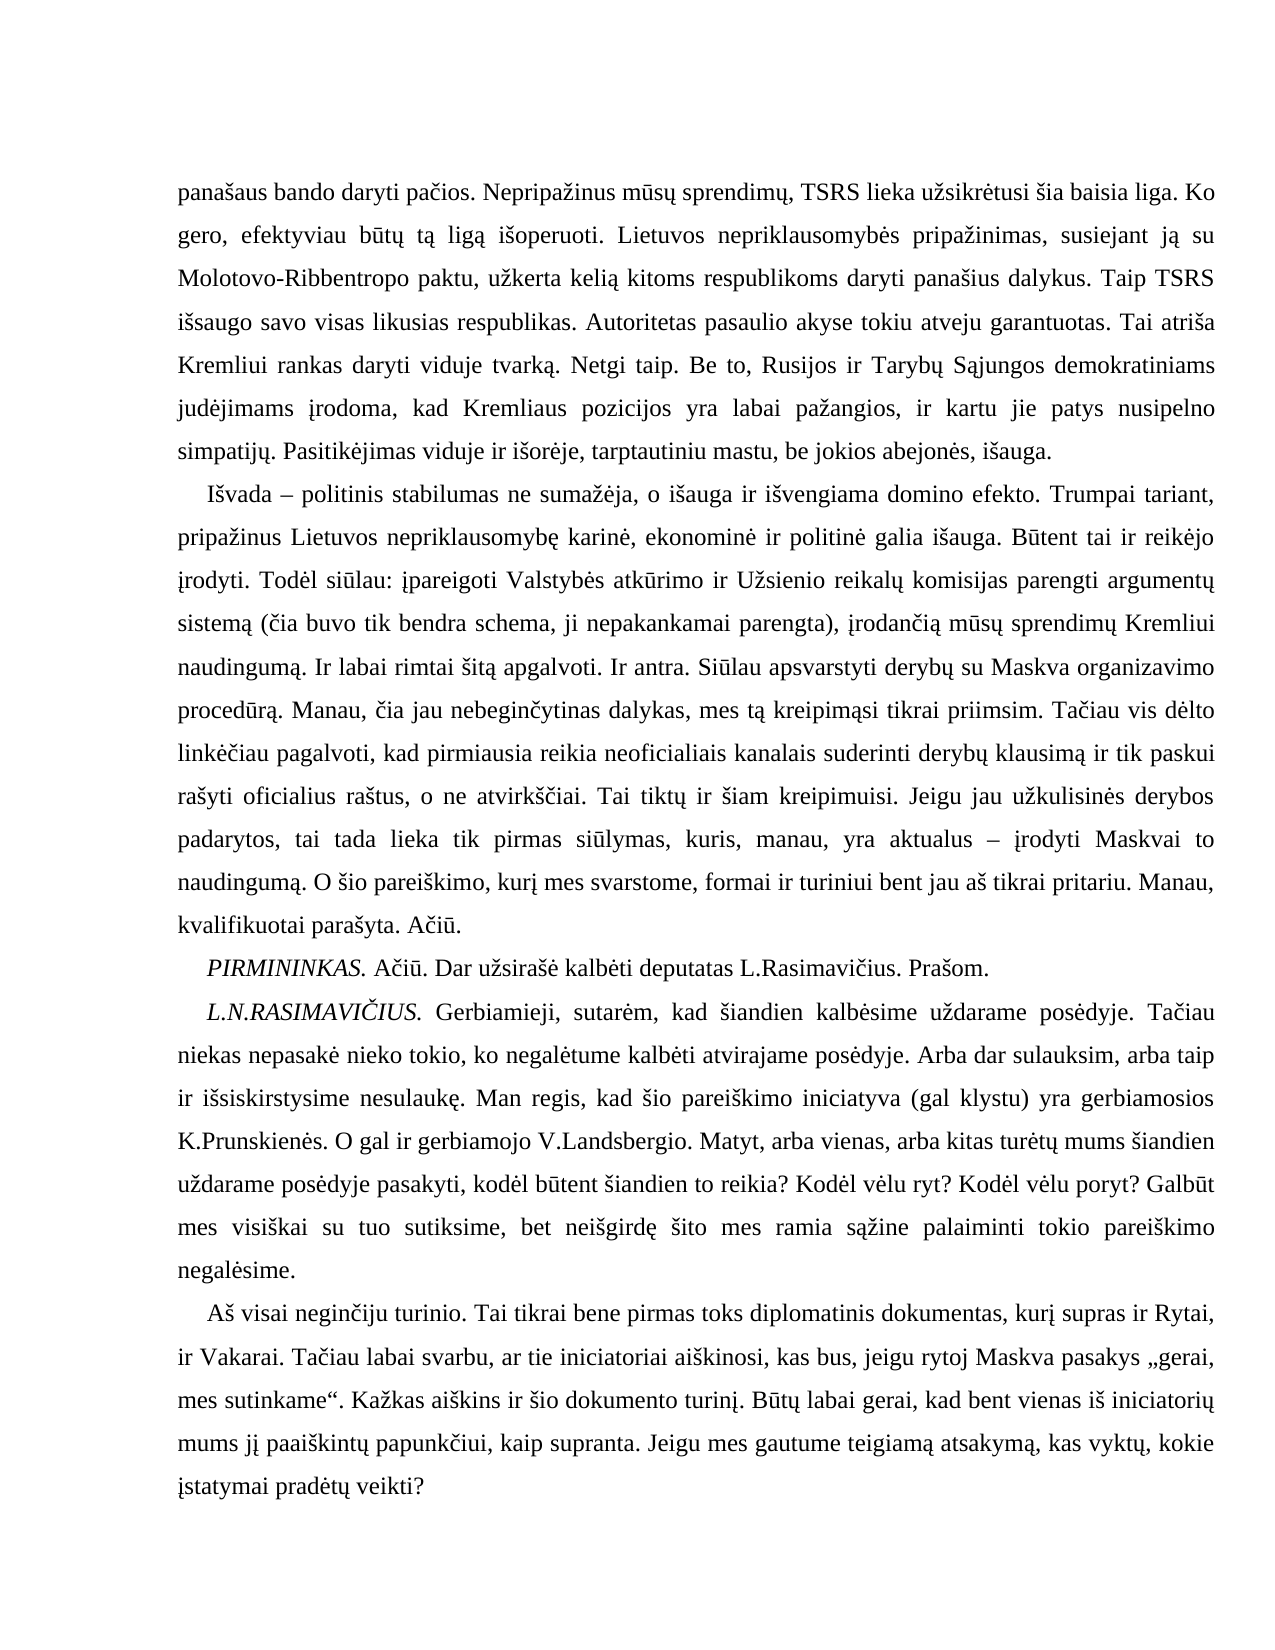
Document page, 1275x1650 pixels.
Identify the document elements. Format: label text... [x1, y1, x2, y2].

text Aš visai neginčiju turinio. Tai tikrai bene pirmas toks diplomatinis dokumentas, kurį supras ir Rytai, ir Vakarai. Tačiau labai svarbu, ar tie iniciatoriai aiškinosi, kas bus, jeigu rytoj Maskva pasakys „gerai, mes sutinkame“. Kažkas aiškins ir šio dokumento turinį. Būtų labai gerai, kad bent vienas iš iniciatorių mums jį paaiškintų papunkčiui, kaip supranta. Jeigu mes gautume teigiamą atsakymą, kas vyktų, kokie įstatymai pradėtų veikti? [177, 1298, 1216, 1500]
text panašaus bando daryti pačios. Nepripažinus mūsų sprendimų, TSRS lieka užsikrėtusi šia baisia liga. Ko gero, efektyviau būtų tą ligą išoperuoti. Lietuvos nepriklausomybės pripažinimas, susiejant ją su Molotovo-Ribbentropo paktu, užkerta kelią kitoms respublikoms daryti panašius dalykus. Taip TSRS išsaugo savo visas likusias respublikas. Autoritetas pasaulio akyse tokiu atveju garantuotas. Tai atriša Kremliui rankas daryti viduje tvarką. Netgi taip. Be to, Rusijos ir Tarybų Sąjungos demokratiniams judėjimams įrodoma, kad Kremliaus pozicijos yra labai pažangios, ir kartu jie patys nusipelno simpatijų. Pasitikėjimas viduje ir išorėje, tarptautiniu mastu, be jokios abejonės, išauga. [177, 177, 1216, 465]
text L.N.RASIMAVIČIUS. Gerbiamieji, sutarėm, kad šiandien kalbėsime uždarame posėdyje. Tačiau niekas nepasakė nieko tokio, ko negalėtume kalbėti atvirajame posėdyje. Arba dar sulauksim, arba taip ir išsiskirstysime nesulaukę. Man regis, kad šio pareiškimo iniciatyva (gal klystu) yra gerbiamosios K.Prunskienės. O gal ir gerbiamojo V.Landsbergio. Matyt, arba vienas, arba kitas turėtų mums šiandien uždarame posėdyje pasakyti, kodėl būtent šiandien to reikia? Kodėl vėlu ryt? Kodėl vėlu poryt? Galbūt mes visiškai su tuo sutiksime, bet neišgirdę šito mes ramia sąžine palaiminti tokio pareiškimo negalėsime. [177, 997, 1216, 1284]
text PIRMININKAS. Ačiū. Dar užsirašė kalbėti deputatas L.Rasimavičius. Prašom. [177, 953, 1216, 982]
text Išvada – politinis stabilumas ne sumažėja, o išauga ir išvengiama domino efekto. Trumpai tariant, pripažinus Lietuvos nepriklausomybę karinė, ekonominė ir politinė galia išauga. Būtent tai ir reikėjo įrodyti. Todėl siūlau: įpareigoti Valstybės atkūrimo ir Užsienio reikalų komisijas parengti argumentų sistemą (čia buvo tik bendra schema, ji nepakankamai parengta), įrodančią mūsų sprendimų Kremliui naudingumą. Ir labai rimtai šitą apgalvoti. Ir antra. Siūlau apsvarstyti derybų su Maskva organizavimo procedūrą. Manau, čia jau nebeginčytinas dalykas, mes tą kreipimąsi tikrai priimsim. Tačiau vis dėlto linkėčiau pagalvoti, kad pirmiausia reikia neoficialiais kanalais suderinti derybų klausimą ir tik paskui rašyti oficialius raštus, o ne atvirkščiai. Tai tiktų ir šiam kreipimuisi. Jeigu jau užkulisinės derybos padarytos, tai tada lieka tik pirmas siūlymas, kuris, manau, yra aktualus – įrodyti Maskvai to naudingumą. O šio pareiškimo, kurį mes svarstome, formai ir turiniui bent jau aš tikrai pritariu. Manau, kvalifikuotai parašyta. Ačiū. [177, 479, 1216, 939]
